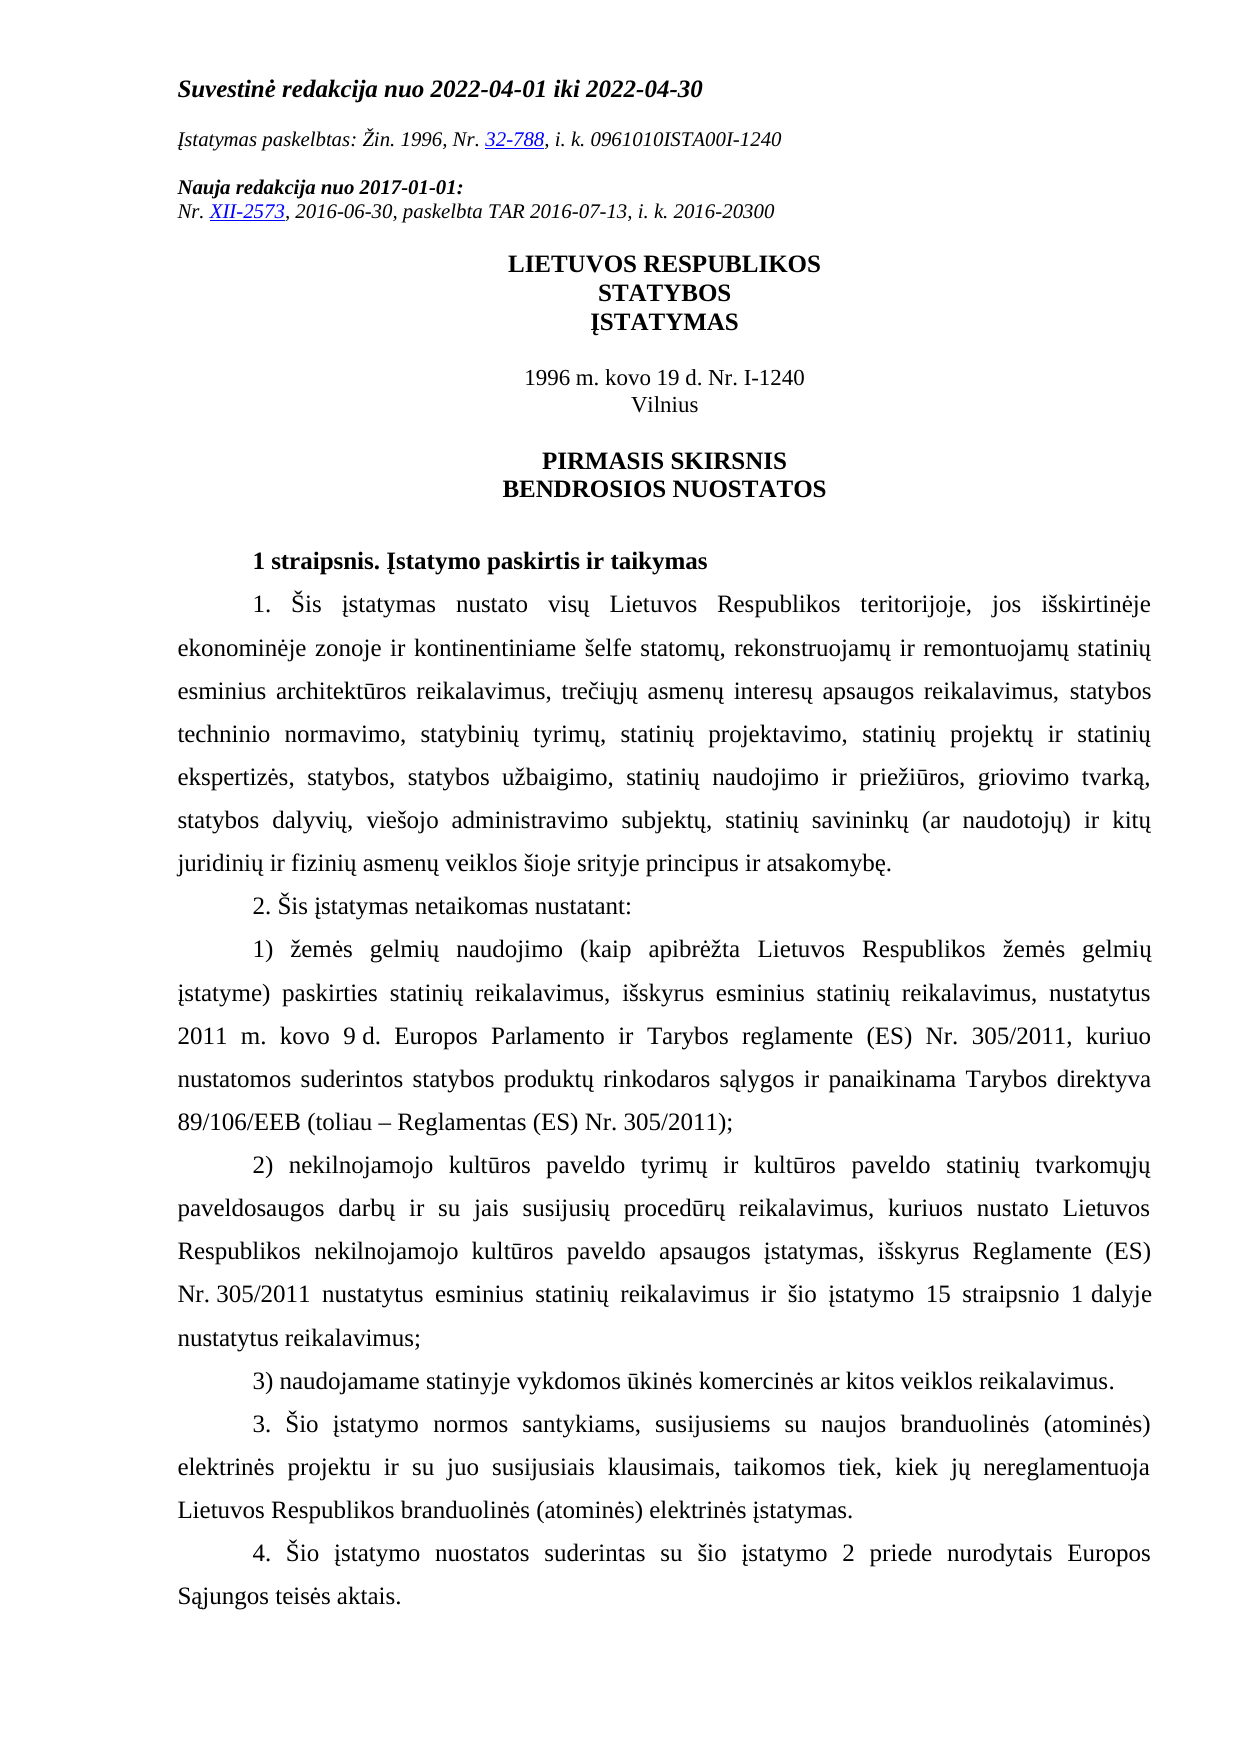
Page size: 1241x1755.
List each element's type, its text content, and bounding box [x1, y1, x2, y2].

text BENDROSIOS NUOSTATOS [177, 474, 1152, 503]
text 2. Šis įstatymas netaikomas nustatant: [177, 891, 1152, 920]
text 1) žemės gelmių naudojimo (kaip apibrėžta Lietuvos Respublikos žemės gelmių įstatyme) paskirties statinių reikalavimus, išskyrus esminius statinių reikalavimus, nustatytus 2011 m. kovo 9 d. Europos Parlamento ir Tarybos reglamente (ES) Nr. 305/2011, kuriuo nustatomos suderintos statybos produktų rinkodaros sąlygos ir panaikinama Tarybos direktyva 89/106/EEB (toliau – Reglamentas (ES) Nr. 305/2011); [177, 934, 1152, 1136]
text 1996 m. kovo 19 d. Nr. I-1240 [177, 364, 1152, 391]
text 4. Šio įstatymo nuostatos suderintas su šio įstatymo 2 priede nurodytais Europos Sąjungos teisės aktais. [177, 1538, 1152, 1610]
text Suvestinė redakcija nuo 2022-04-01 iki 2022-04-30 [177, 74, 1152, 103]
text 1 straipsnis. Įstatymo paskirtis ir taikymas [177, 546, 1152, 575]
text Įstatymas paskelbtas: Žin. 1996, Nr. 32-788, i. k. 0961010ISTA00I-1240 [177, 127, 1152, 151]
text 2) nekilnojamojo kultūros paveldo tyrimų ir kultūros paveldo statinių tvarkomųjų paveldosaugos darbų ir su jais susijusių procedūrų reikalavimus, kuriuos nustato Lietuvos Respublikos nekilnojamojo kultūros paveldo apsaugos įstatymas, išskyrus Reglamente (ES) Nr. 305/2011 nustatytus esminius statinių reikalavimus ir šio įstatymo 15 straipsnio 1 dalyje nustatytus reikalavimus; [177, 1150, 1152, 1351]
text Nauja redakcija nuo 2017-01-01: [177, 175, 1152, 199]
text LIETUVOS RESPUBLIKOS STATYBOS ĮSTATYMAS [177, 249, 1152, 336]
text 1. Šis įstatymas nustato visų Lietuvos Respublikos teritorijoje, jos išskirtinėje ekonominėje zonoje ir kontinentiniame šelfe statomų, rekonstruojamų ir remontuojamų statinių esminius architektūros reikalavimus, trečiųjų asmenų interesų apsaugos reikalavimus, statybos techninio normavimo, statybinių tyrimų, statinių projektavimo, statinių projektų ir statinių ekspertizės, statybos, statybos užbaigimo, statinių naudojimo ir priežiūros, griovimo tvarką, statybos dalyvių, viešojo administravimo subjektų, statinių savininkų (ar naudotojų) ir kitų juridinių ir fizinių asmenų veiklos šioje srityje principus ir atsakomybę. [177, 589, 1152, 877]
text 3. Šio įstatymo normos santykiams, susijusiems su naujos branduolinės (atominės) elektrinės projektu ir su juo susijusiais klausimais, taikomos tiek, kiek jų nereglamentuoja Lietuvos Respublikos branduolinės (atominės) elektrinės įstatymas. [177, 1409, 1152, 1524]
text Vilnius [177, 391, 1152, 417]
text Nr. XII-2573, 2016-06-30, paskelbta TAR 2016-07-13, i. k. 2016-20300 [177, 199, 1152, 223]
text PIRMASIS SKIRSNIS [177, 446, 1152, 474]
text 3) naudojamame statinyje vykdomos ūkinės komercinės ar kitos veiklos reikalavimus. [177, 1366, 1152, 1394]
